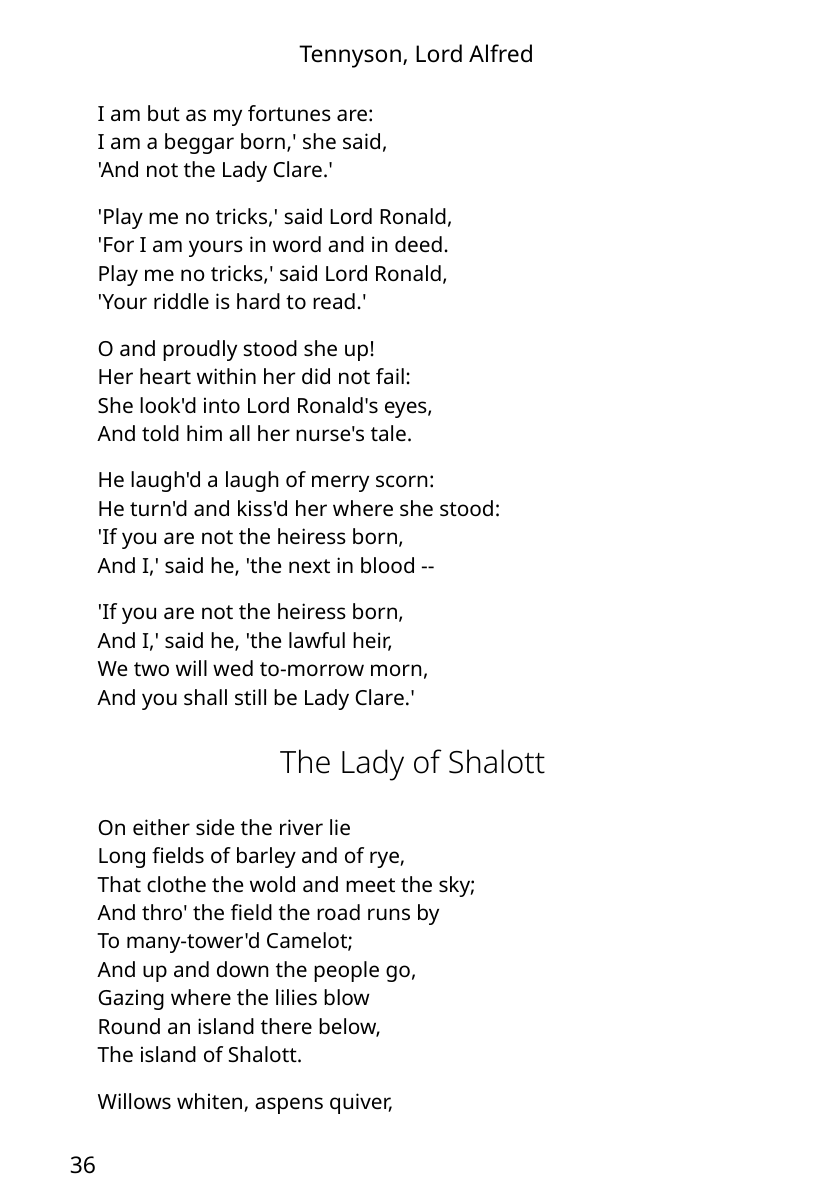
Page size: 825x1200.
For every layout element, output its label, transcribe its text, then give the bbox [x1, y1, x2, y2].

text 'And not the Lady Clare.' [97, 156, 727, 184]
text She look'd into Lord Ronald's eyes, [97, 391, 727, 419]
text To many-tower'd Camelot; [97, 927, 727, 955]
text Gazing where the lilies blow [97, 983, 727, 1012]
text Round an island there below, [97, 1012, 727, 1040]
text Willows whiten, aspens quiver, [97, 1087, 727, 1115]
text 'If you are not the heiress born, [97, 522, 727, 551]
text And I,' said he, 'the lawful heir, [97, 626, 727, 654]
text Her heart within her did not fail: [97, 362, 727, 391]
text 'If you are not the heiress born, [97, 597, 727, 626]
text Play me no tricks,' said Lord Ronald, [97, 259, 727, 287]
text We two will wed to-morrow morn, [97, 654, 727, 683]
text 'For I am yours in word and in deed. [97, 231, 727, 259]
text He turn'd and kiss'd her where she stood: [97, 494, 727, 522]
text And up and down the people go, [97, 955, 727, 983]
text And thro' the field the road runs by [97, 898, 727, 927]
text 'Play me no tricks,' said Lord Ronald, [97, 202, 727, 231]
text And you shall still be Lady Clare.' [97, 683, 727, 711]
text And told him all her nurse's tale. [97, 419, 727, 448]
text He laugh'd a laugh of merry scorn: [97, 466, 727, 494]
text O and proudly stood she up! [97, 334, 727, 362]
text Long fields of barley and of rye, [97, 841, 727, 870]
text The island of Shalott. [97, 1040, 727, 1069]
text On either side the river lie [97, 813, 727, 841]
text That clothe the wold and meet the sky; [97, 870, 727, 898]
text I am but as my fortunes are: [97, 99, 727, 127]
text I am a beggar born,' she said, [97, 127, 727, 156]
text And I,' said he, 'the next in blood -- [97, 551, 727, 579]
text 'Your riddle is hard to read.' [97, 287, 727, 316]
subtitle The Lady of Shalott [97, 741, 727, 783]
